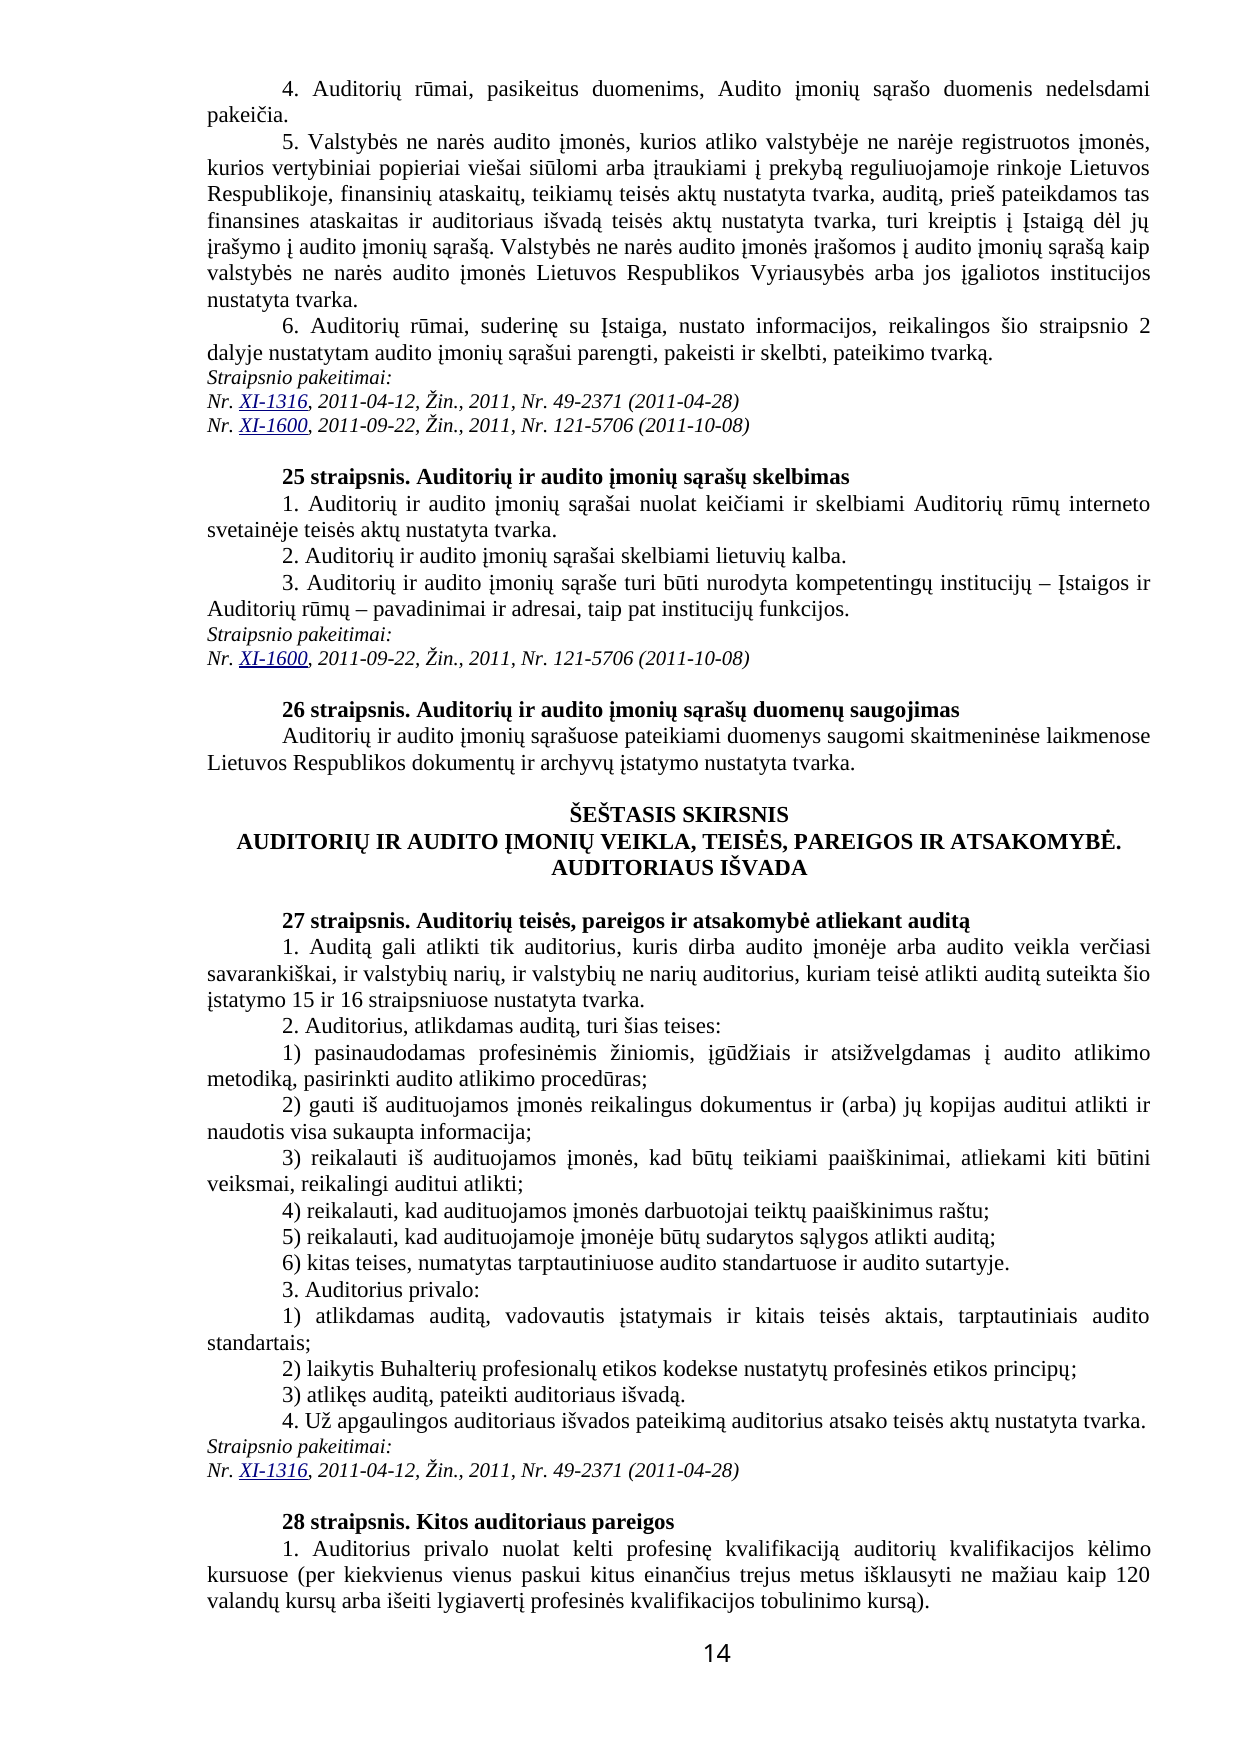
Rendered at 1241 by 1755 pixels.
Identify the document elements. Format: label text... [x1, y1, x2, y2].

text 1) pasinaudodamas profesinėmis žiniomis, įgūdžiais ir atsižvelgdamas į audito atlikimo metodiką, pasirinkti audito atlikimo procedūras; [207, 1039, 1152, 1091]
text Nr. XI-1316, 2011-04-12, Žin., 2011, Nr. 49-2371 (2011-04-28) [207, 389, 1152, 413]
text Nr. XI-1600, 2011-09-22, Žin., 2011, Nr. 121-5706 (2011-10-08) [207, 646, 1152, 670]
text 4) reikalauti, kad audituojamos įmonės darbuotojai teiktų paaiškinimus raštu; [207, 1197, 1152, 1223]
text 2) laikytis Buhalterių profesionalų etikos kodekse nustatytų profesinės etikos principų; [207, 1355, 1152, 1381]
text 4. Už apgaulingos auditoriaus išvados pateikimą auditorius atsako teisės aktų nustatyta tvarka. [207, 1408, 1152, 1434]
text 28 straipsnis. Kitos auditoriaus pareigos [207, 1508, 1152, 1535]
text 6) kitas teises, numatytas tarptautiniuose audito standartuose ir audito sutartyje. [207, 1249, 1152, 1276]
text Nr. XI-1316, 2011-04-12, Žin., 2011, Nr. 49-2371 (2011-04-28) [207, 1458, 1152, 1482]
text 5. Valstybės ne narės audito įmonės, kurios atliko valstybėje ne narėje registruotos įmonės, kurios vertybiniai popieriai viešai siūlomi arba įtraukiami į prekybą reguliuojamoje rinkoje Lietuvos Respublikoje, finansinių ataskaitų, teikiamų teisės aktų nustatyta tvarka, auditą, prieš pateikdamos tas finansines ataskaitas ir auditoriaus išvadą teisės aktų nustatyta tvarka, turi kreiptis į Įstaigą dėl jų įrašymo į audito įmonių sąrašą. Valstybės ne narės audito įmonės įrašomos į audito įmonių sąrašą kaip valstybės ne narės audito įmonės Lietuvos Respublikos Vyriausybės arba jos įgaliotos institucijos nustatyta tvarka. [207, 128, 1152, 312]
text 27 straipsnis. Auditorių teisės, pareigos ir atsakomybė atliekant auditą [207, 907, 1152, 933]
text 2) gauti iš audituojamos įmonės reikalingus dokumentus ir (arba) jų kopijas auditui atlikti ir naudotis visa sukaupta informacija; [207, 1091, 1152, 1144]
text 1. Auditorių ir audito įmonių sąrašai nuolat keičiami ir skelbiami Auditorių rūmų interneto svetainėje teisės aktų nustatyta tvarka. [207, 490, 1152, 542]
text 5) reikalauti, kad audituojamoje įmonėje būtų sudarytos sąlygos atlikti auditą; [207, 1223, 1152, 1249]
text Straipsnio pakeitimai: [207, 622, 1152, 646]
text 1) atlikdamas auditą, vadovautis įstatymais ir kitais teisės aktais, tarptautiniais audito standartais; [207, 1302, 1152, 1355]
text AUDITORIŲ IR AUDITO ĮMONIŲ VEIKLA, TEISĖS, PAREIGOS IR ATSAKOMYBĖ. AUDITORIAUS IŠVADA [207, 828, 1152, 881]
text Straipsnio pakeitimai: [207, 365, 1152, 389]
text 3. Auditorius privalo: [207, 1276, 1152, 1302]
text 3. Auditorių ir audito įmonių sąraše turi būti nurodyta kompetentingų institucijų – Įstaigos ir Auditorių rūmų – pavadinimai ir adresai, taip pat institucijų funkcijos. [207, 569, 1152, 622]
text 25 straipsnis. Auditorių ir audito įmonių sąrašų skelbimas [207, 463, 1152, 490]
text Straipsnio pakeitimai: [207, 1434, 1152, 1458]
text Nr. XI-1600, 2011-09-22, Žin., 2011, Nr. 121-5706 (2011-10-08) [207, 413, 1152, 437]
text ŠEŠTASIS SKIRSNIS [207, 801, 1152, 828]
text 1. Auditą gali atlikti tik auditorius, kuris dirba audito įmonėje arba audito veikla verčiasi savarankiškai, ir valstybių narių, ir valstybių ne narių auditorius, kuriam teisė atlikti auditą suteikta šio įstatymo 15 ir 16 straipsniuose nustatyta tvarka. [207, 933, 1152, 1012]
text 3) atlikęs auditą, pateikti auditoriaus išvadą. [207, 1381, 1152, 1408]
text 2. Auditorius, atlikdamas auditą, turi šias teises: [207, 1012, 1152, 1039]
text 4. Auditorių rūmai, pasikeitus duomenims, Audito įmonių sąrašo duomenis nedelsdami pakeičia. [207, 75, 1152, 128]
text 26 straipsnis. Auditorių ir audito įmonių sąrašų duomenų saugojimas [207, 696, 1152, 722]
text 6. Auditorių rūmai, suderinę su Įstaiga, nustato informacijos, reikalingos šio straipsnio 2 dalyje nustatytam audito įmonių sąrašui parengti, pakeisti ir skelbti, pateikimo tvarką. [207, 312, 1152, 365]
text 1. Auditorius privalo nuolat kelti profesinę kvalifikaciją auditorių kvalifikacijos kėlimo kursuose (per kiekvienus vienus paskui kitus einančius trejus metus išklausyti ne mažiau kaip 120 valandų kursų arba išeiti lygiavertį profesinės kvalifikacijos tobulinimo kursą). [207, 1535, 1152, 1614]
text Auditorių ir audito įmonių sąrašuose pateikiami duomenys saugomi skaitmeninėse laikmenose Lietuvos Respublikos dokumentų ir archyvų įstatymo nustatyta tvarka. [207, 722, 1152, 775]
text 3) reikalauti iš audituojamos įmonės, kad būtų teikiami paaiškinimai, atliekami kiti būtini veiksmai, reikalingi auditui atlikti; [207, 1144, 1152, 1197]
text 2. Auditorių ir audito įmonių sąrašai skelbiami lietuvių kalba. [207, 542, 1152, 569]
